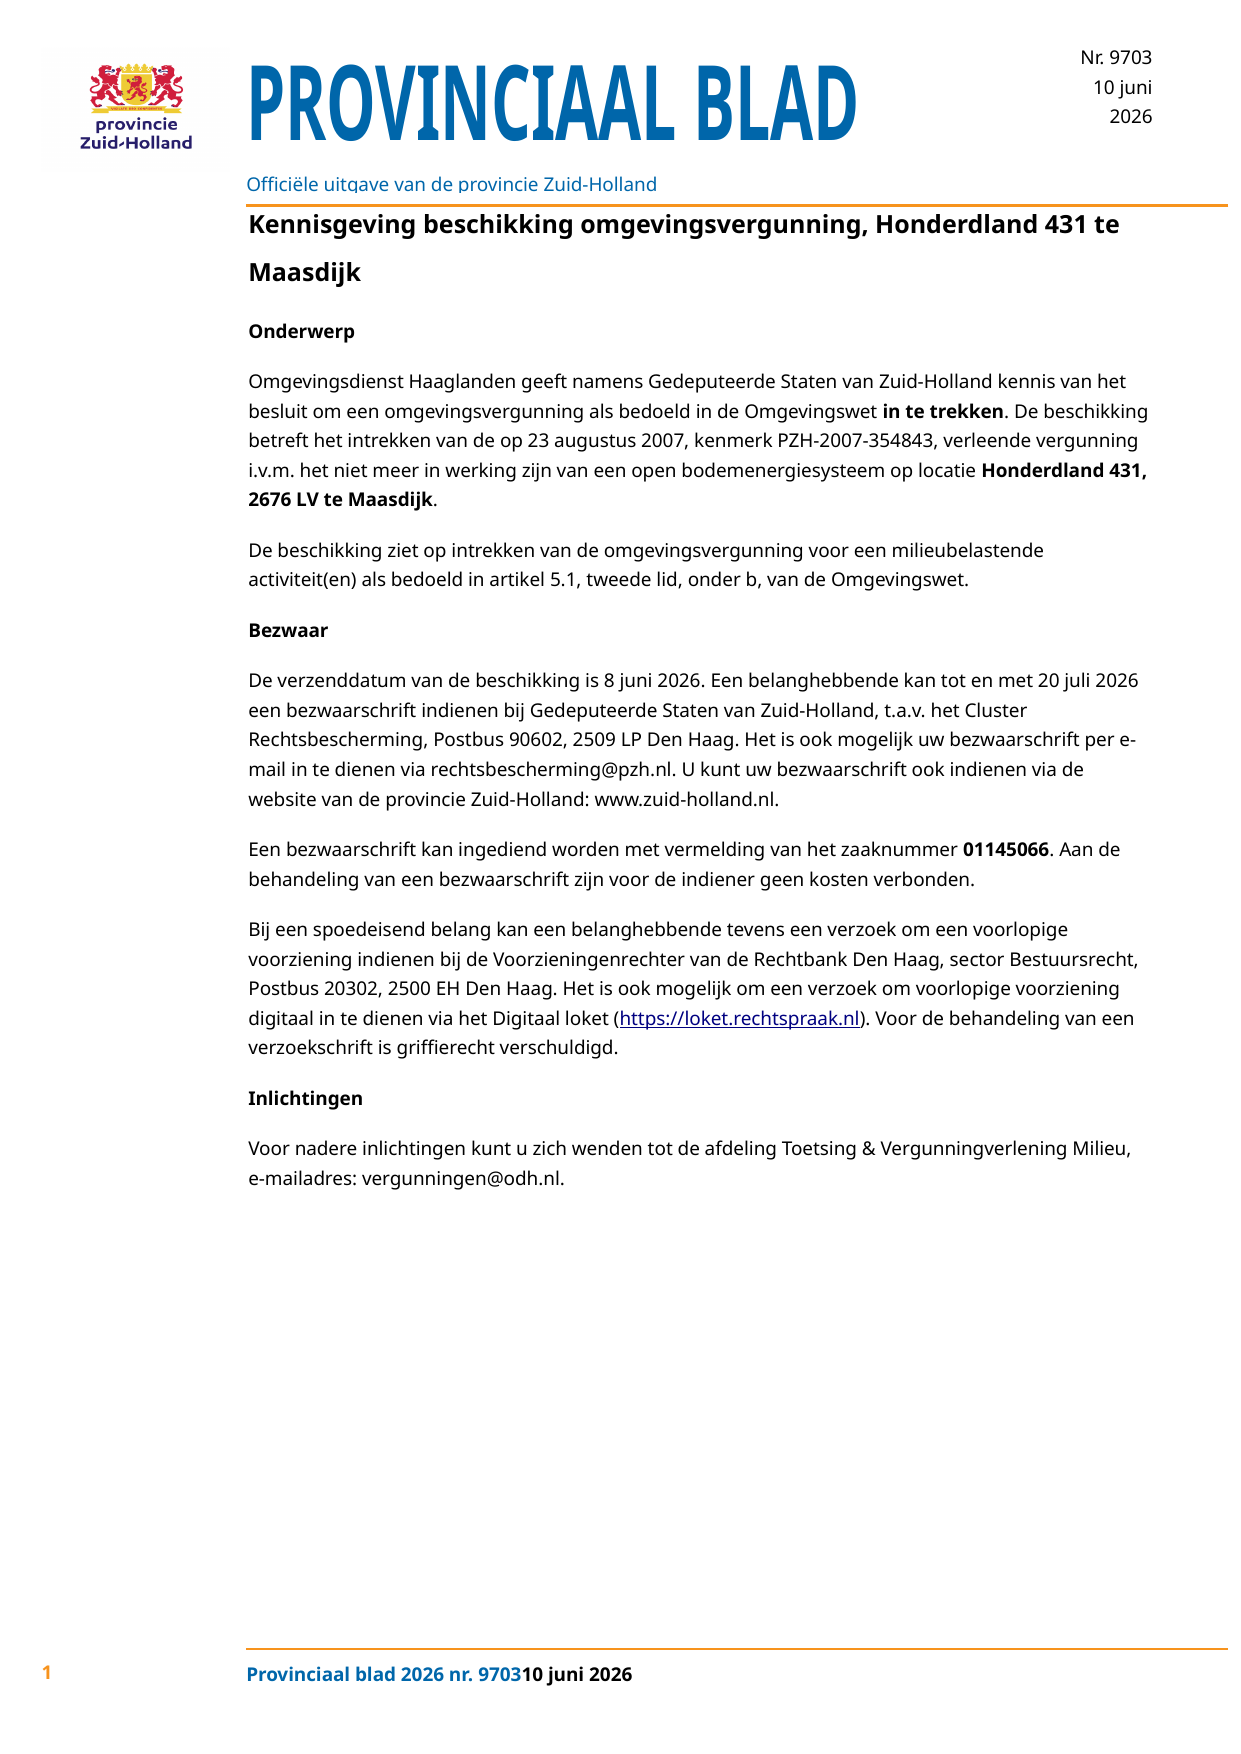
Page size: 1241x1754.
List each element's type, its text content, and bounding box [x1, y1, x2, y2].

text Onderwerp [248, 318, 1152, 344]
text Bezwaar [248, 617, 1152, 643]
text Een bezwaarschrift kan ingediend worden met vermelding van het zaaknummer 01145066. Aan de behandeling van een bezwaarschrift zijn voor de indiener geen kosten verbonden. [248, 836, 1152, 892]
text De verzenddatum van de beschikking is 8 juni 2026. Een belanghebbende kan tot en met 20 juli 2026 een bezwaarschrift indienen bij Gedeputeerde Staten van Zuid-Holland, t.a.v. het Cluster Rechtsbescherming, Postbus 90602, 2509 LP Den Haag. Het is ook mogelijk uw bezwaarschrift per e-mail in te dienen via rechtsbescherming@pzh.nl. U kunt uw bezwaarschrift ook indienen via de website van de provincie Zuid-Holland: www.zuid-holland.nl. [248, 667, 1152, 812]
text Inlichtingen [248, 1085, 1152, 1111]
text Omgevingsdienst Haaglanden geeft namens Gedeputeerde Staten van Zuid-Holland kennis van het besluit om een omgevingsvergunning als bedoeld in de Omgevingswet in te trekken. De beschikking betreft het intrekken van de op 23 augustus 2007, kenmerk PZH-2007-354843, verleende vergunning i.v.m. het niet meer in werking zijn van een open bodemenergiesysteem op locatie Honderdland 431, 2676 LV te Maasdijk. [248, 368, 1152, 512]
text Bij een spoedeisend belang kan een belanghebbende tevens een verzoek om een voorlopige voorziening indienen bij de Voorzieningenrechter van de Rechtbank Den Haag, sector Bestuursrecht, Postbus 20302, 2500 EH Den Haag. Het is ook mogelijk om een verzoek om voorlopige voorziening digitaal in te dienen via het Digitaal loket (https://loket.rechtspraak.nl). Voor de behandeling van een verzoekschrift is griffierecht verschuldigd. [248, 916, 1152, 1060]
text De beschikking ziet op intrekken van de omgevingsvergunning voor een milieubelastende activiteit(en) als bedoeld in artikel 5.1, tweede lid, onder b, van de Omgevingswet. [248, 537, 1152, 592]
text Voor nadere inlichtingen kunt u zich wenden tot de afdeling Toetsing & Vergunningverlening Milieu, e-mailadres: vergunningen@odh.nl. [248, 1135, 1152, 1191]
text Kennisgeving beschikking omgevingsvergunning, Honderdland 431 te Maasdijk [248, 207, 1152, 288]
picture [41, 47, 231, 172]
